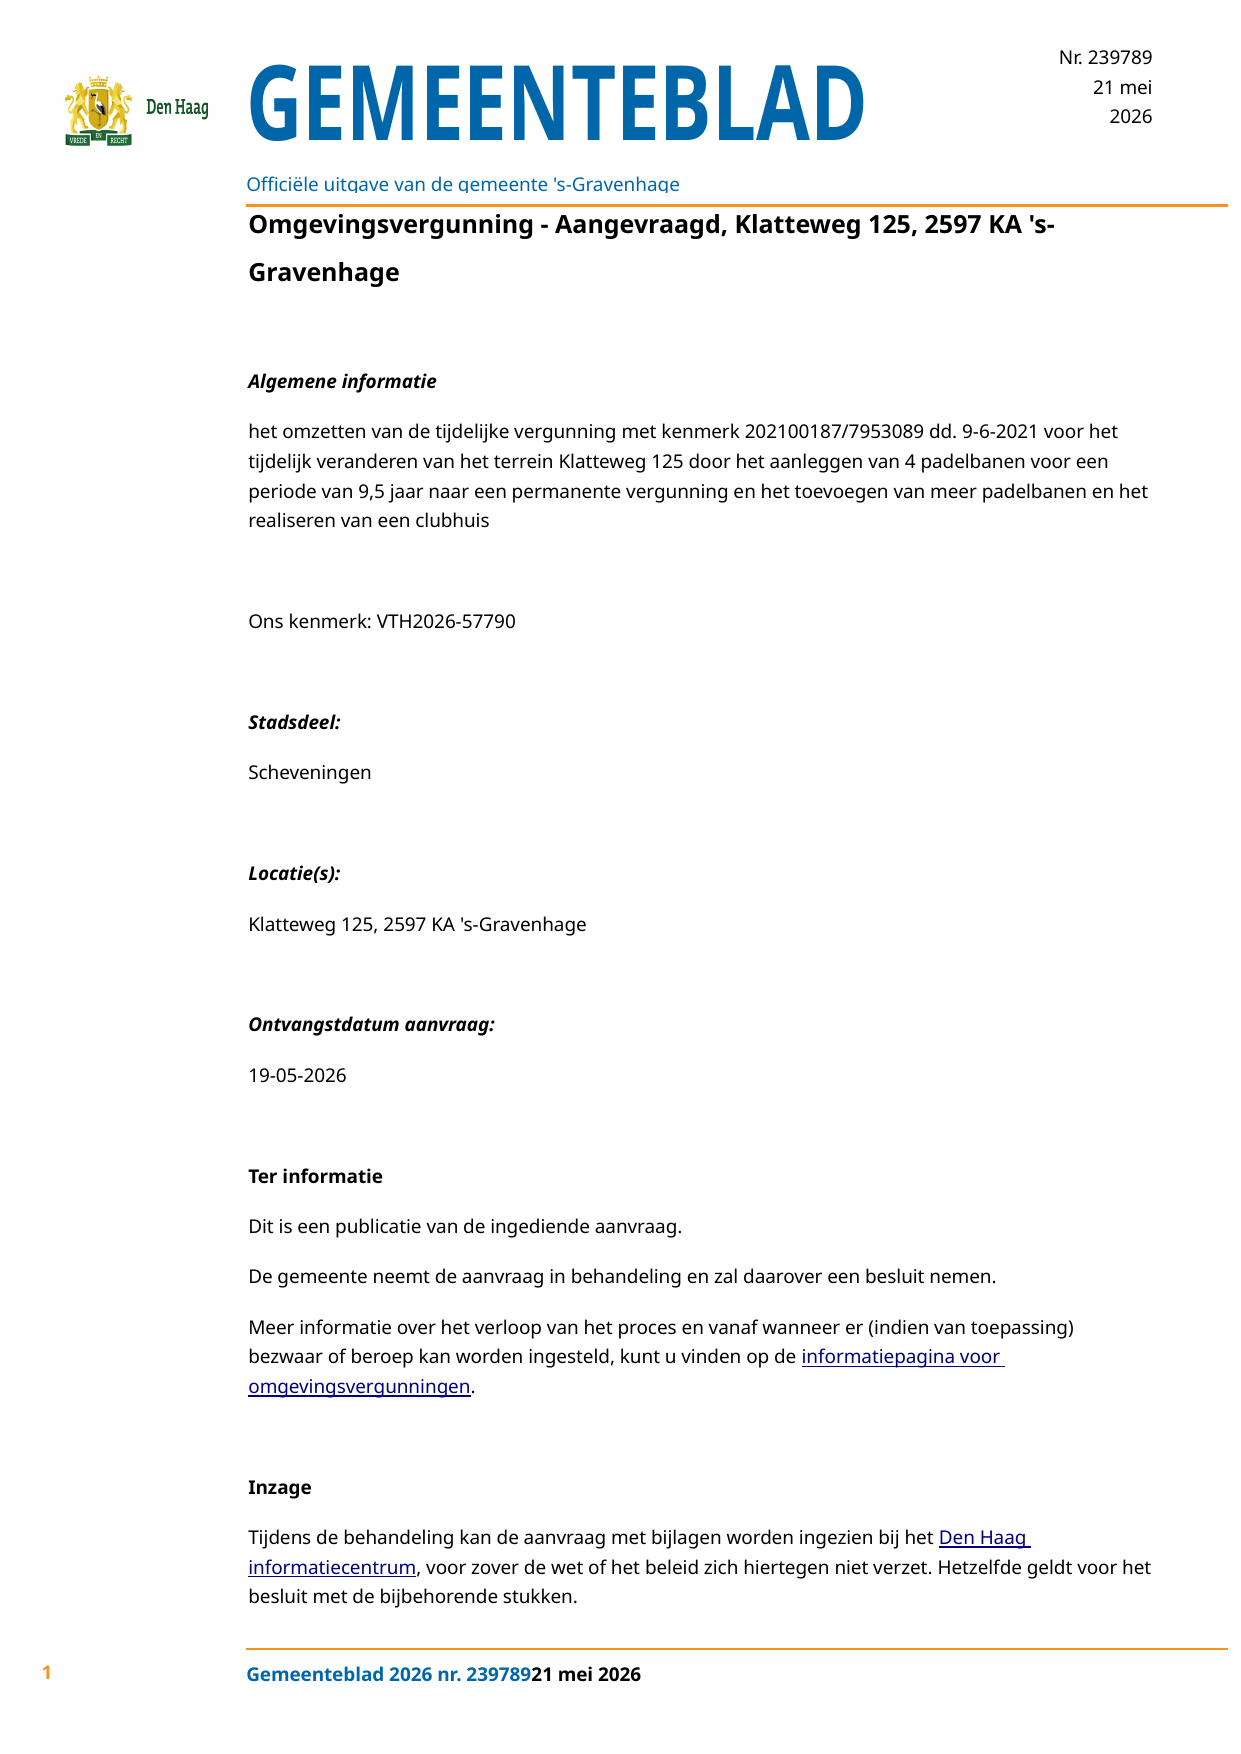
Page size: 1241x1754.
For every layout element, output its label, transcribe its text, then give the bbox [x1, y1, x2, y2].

text Ter informatie [248, 1163, 1152, 1189]
text Scheveningen [248, 759, 1152, 785]
picture [41, 47, 231, 172]
text 19-05-2026 [248, 1062, 1152, 1088]
text Tijdens de behandeling kan de aanvraag met bijlagen worden ingezien bij het Den Haag informatiecentrum, voor zover de wet of het beleid zich hiertegen niet verzet. Hetzelfde geldt voor het besluit met de bijbehorende stukken. [248, 1524, 1152, 1609]
text Meer informatie over het verloop van het proces en vanaf wanneer er (indien van toepassing) bezwaar of beroep kan worden ingesteld, kunt u vinden op de informatiepagina voor omgevingsvergunningen. [248, 1314, 1152, 1399]
text Ons kenmerk: VTH2026-57790 [248, 608, 1152, 634]
text Inzage [248, 1474, 1152, 1500]
text Klatteweg 125, 2597 KA 's-Gravenhage [248, 911, 1152, 937]
text Dit is een publicatie van de ingediende aanvraag. [248, 1213, 1152, 1239]
text Algemene informatie [248, 368, 1152, 394]
text De gemeente neemt de aanvraag in behandeling en zal daarover een besluit nemen. [248, 1264, 1152, 1289]
text Stadsdeel: [248, 709, 1152, 735]
text Omgevingsvergunning - Aangevraagd, Klatteweg 125, 2597 KA 's-Gravenhage [248, 207, 1152, 288]
text Ontvangstdatum aanvraag: [248, 1012, 1152, 1037]
text het omzetten van de tijdelijke vergunning met kenmerk 202100187/7953089 dd. 9-6-2021 voor het tijdelijk veranderen van het terrein Klatteweg 125 door het aanleggen van 4 padelbanen voor een periode van 9,5 jaar naar een permanente vergunning en het toevoegen van meer padelbanen en het realiseren van een clubhuis [248, 419, 1152, 533]
text Locatie(s): [248, 860, 1152, 886]
